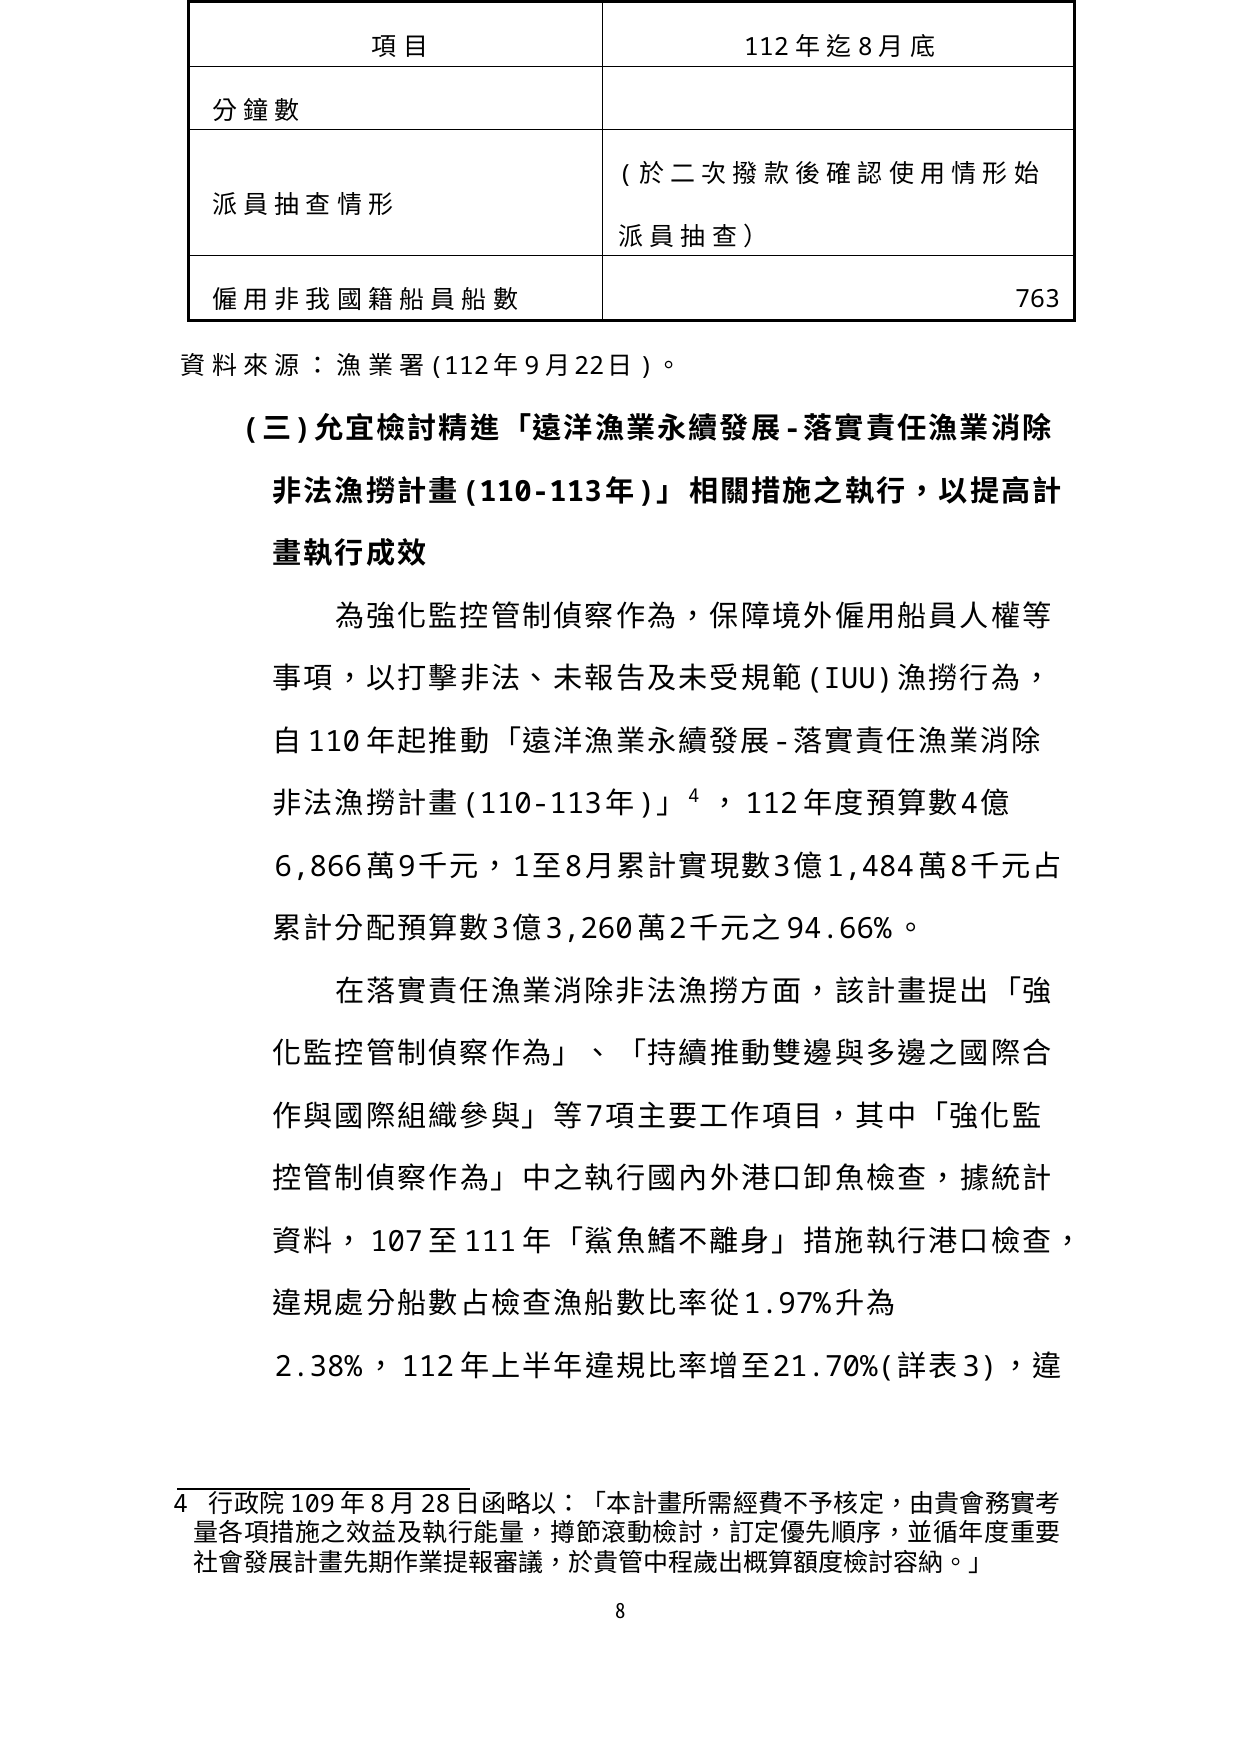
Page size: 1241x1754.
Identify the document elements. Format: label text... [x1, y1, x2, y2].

table_cell 僱用非我國籍船員船數 [190, 256, 602, 319]
text 在落實責任漁業消除非法漁撈方面，該計畫提出「強化監控管制偵察作為」、「持續推動雙邊與多邊之國際合作與國際組織參與」等7項主要工作項目，其中「強化監控管制偵察作為」中之執行國內外港口卸魚檢查，據統計資料，107至111年「鯊魚鰭不離身」措施執行港口檢查，違規處分船數占檢查漁船數比率從1.97%升為2.38%，112年上半年違規比率增至21.70%(詳表3)，違規態樣主要係鯊魚漁獲鰭身比超出限制、鯊魚漁獲物未依規定處理鰭連身或綁魚身、漁獲回報不實等，且近3年檢查漁船數約260艘相較於遠洋漁船數量1,051艘仍顯偏低。 [266, 947, 1063, 1384]
table_cell 派員抽查情形 [190, 130, 602, 255]
table_header 112年迄8月底 [603, 3, 1073, 66]
table_header 項目 [190, 3, 602, 66]
text 為強化監控管制偵察作為，保障境外僱用船員人權等事項，以打擊非法、未報告及未受規範(IUU)漁撈行為，自110年起推動「遠洋漁業永續發展-落實責任漁業消除非法漁撈計畫(110-113年)」，112年度預算數4億6,866萬9千元，1至8月累計實現數3億1,484萬8千元占累計分配預算數3億3,260萬2千元之94.66%。 [266, 572, 1063, 947]
text 行政院109年8月28日函略以：「本計畫所需經費不予核定，由貴會務實考量各項措施之效益及執行能量，撙節滾動檢討，訂定優先順序，並循年度重要社會發展計畫先期作業提報審議，於貴管中程歲出概算額度檢討容納。」 [173, 1489, 1063, 1577]
text (三)允宜檢討精進「遠洋漁業永續發展-落實責任漁業消除非法漁撈計畫(110-113年)」相關措施之執行，以提高計畫執行成效 [236, 384, 1063, 572]
table_cell [603, 67, 1073, 129]
table_cell 763 [603, 256, 1073, 319]
text 資料來源：漁業署(112年9月22日)。 [177, 322, 1063, 384]
table_cell (於二次撥款後確認使用情形始派員抽查） [603, 130, 1073, 255]
table_cell 分鐘數 [190, 67, 602, 129]
